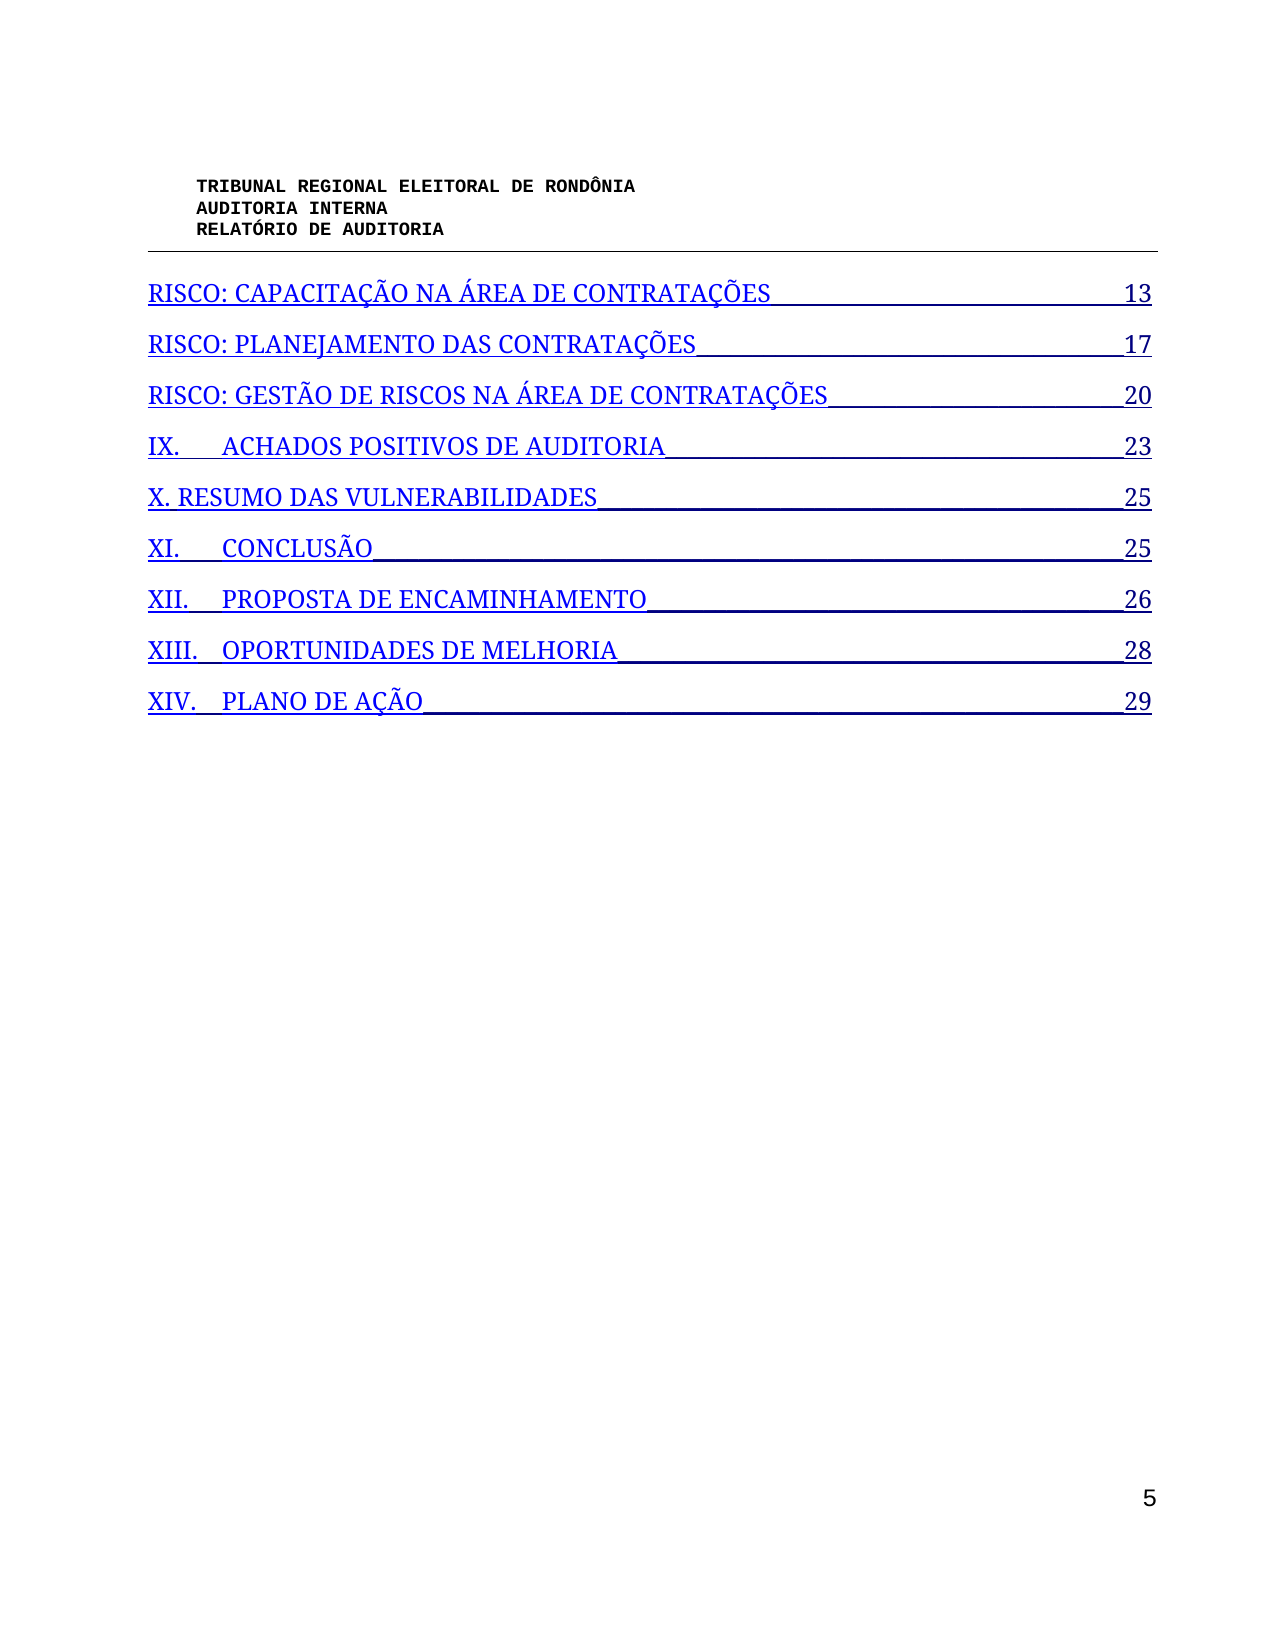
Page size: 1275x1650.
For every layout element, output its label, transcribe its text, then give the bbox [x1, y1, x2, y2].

text XI. CONCLUSÃO 25 [148, 531, 1157, 565]
text XII. PROPOSTA DE ENCAMINHAMENTO 26 [148, 582, 1157, 616]
text XIII. OPORTUNIDADES DE MELHORIA 28 [148, 633, 1157, 667]
text X. RESUMO DAS VULNERABILIDADES 25 [148, 480, 1157, 514]
text RISCO: GESTÃO DE RISCOS NA ÁREA DE CONTRATAÇÕES 20 [148, 378, 1157, 412]
text IX. ACHADOS POSITIVOS DE AUDITORIA 23 [148, 429, 1157, 463]
text XIV. PLANO DE AÇÃO 29 [148, 684, 1157, 718]
text RISCO: CAPACITAÇÃO NA ÁREA DE CONTRATAÇÕES 13 [148, 276, 1157, 310]
text RISCO: PLANEJAMENTO DAS CONTRATAÇÕES 17 [148, 327, 1157, 361]
